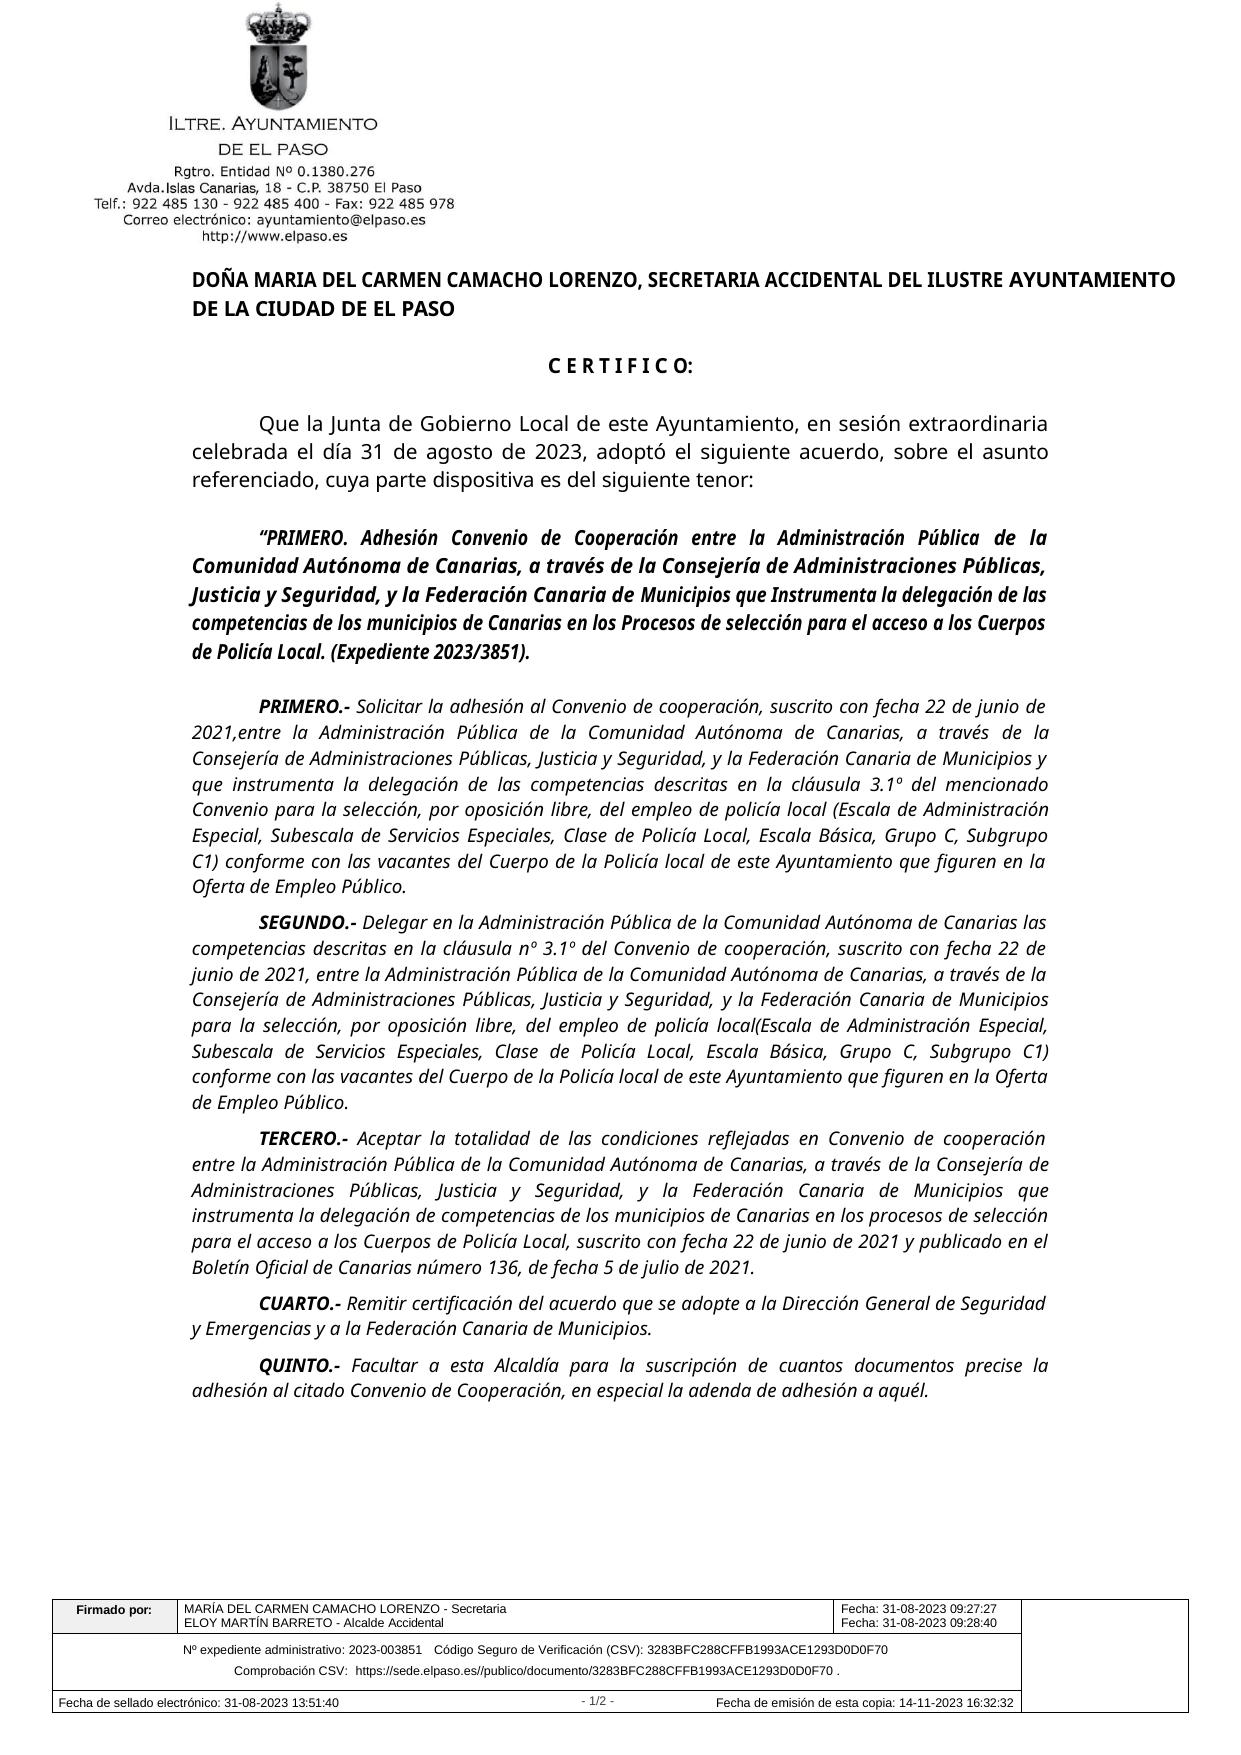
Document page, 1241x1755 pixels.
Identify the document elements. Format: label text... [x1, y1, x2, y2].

text CUARTO.- Remitir certificación del acuerdo que se adopte a la Dirección General de Seguridad y Emergencias y a la Federación Canaria de Municipios. [192, 1290, 1048, 1341]
text C E R T I F I C O: [40, 351, 1201, 379]
text QUINTO.- Facultar a esta Alcaldía para la suscripción de cuantos documentos precise la adhesión al citado Convenio de Cooperación, en especial la adenda de adhesión a aquél. [192, 1352, 1049, 1403]
text TERCERO.- Aceptar la totalidad de las condiciones reflejadas en Convenio de cooperación entre la Administración Pública de la Comunidad Autónoma de Canarias, a través de la Consejería de Administraciones Públicas, Justicia y Seguridad, y la Federación Canaria de Municipios que instrumenta la delegación de competencias de los municipios de Canarias en los procesos de selección para el acceso a los Cuerpos de Policía Local, suscrito con fecha 22 de junio de 2021 y publicado en el Boletín Oficial de Canarias número 136, de fecha 5 de julio de 2021. [192, 1126, 1049, 1280]
text “PRIMERO. Adhesión Convenio de Cooperación entre la Administración Pública de la Comunidad Autónoma de Canarias, a través de la Consejería de Administraciones Públicas, Justicia y Seguridad, y la Federación Canaria de Municipios que Instrumenta la delegación de las competencias de los municipios de Canarias en los Procesos de selección para el acceso a los Cuerpos de Policía Local. (Expediente 2023/3851). [192, 523, 1049, 665]
text PRIMERO.- Solicitar la adhesión al Convenio de cooperación, suscrito con fecha 22 de junio de 2021,entre la Administración Pública de la Comunidad Autónoma de Canarias, a través de la Consejería de Administraciones Públicas, Justicia y Seguridad, y la Federación Canaria de Municipios y que instrumenta la delegación de las competencias descritas en la cláusula 3.1º del mencionado Convenio para la selección, por oposición libre, del empleo de policía local (Escala de Administración Especial, Subescala de Servicios Especiales, Clase de Policía Local, Escala Básica, Grupo C, Subgrupo C1) conforme con las vacantes del Cuerpo de la Policía local de este Ayuntamiento que figuren en la Oferta de Empleo Público. [192, 694, 1049, 899]
text SEGUNDO.- Delegar en la Administración Pública de la Comunidad Autónoma de Canarias las competencias descritas en la cláusula nº 3.1º del Convenio de cooperación, suscrito con fecha 22 de junio de 2021, entre la Administración Pública de la Comunidad Autónoma de Canarias, a través de la Consejería de Administraciones Públicas, Justicia y Seguridad, y la Federación Canaria de Municipios para la selección, por oposición libre, del empleo de policía local(Escala de Administración Especial, Subescala de Servicios Especiales, Clase de Policía Local, Escala Básica, Grupo C, Subgrupo C1) conforme con las vacantes del Cuerpo de la Policía local de este Ayuntamiento que figuren en la Oferta de Empleo Público. [192, 909, 1049, 1115]
text DOÑA MARIA DEL CARMEN CAMACHO LORENZO, SECRETARIA ACCIDENTAL DEL ILUSTRE AYUNTAMIENTO DE LA CIUDAD DE EL PASO [192, 265, 1201, 322]
text Que la Junta de Gobierno Local de este Ayuntamiento, en sesión extraordinaria celebrada el día 31 de agosto de 2023, adoptó el siguiente acuerdo, sobre el asunto referenciado, cuya parte dispositiva es del siguiente tenor: [192, 409, 1049, 494]
